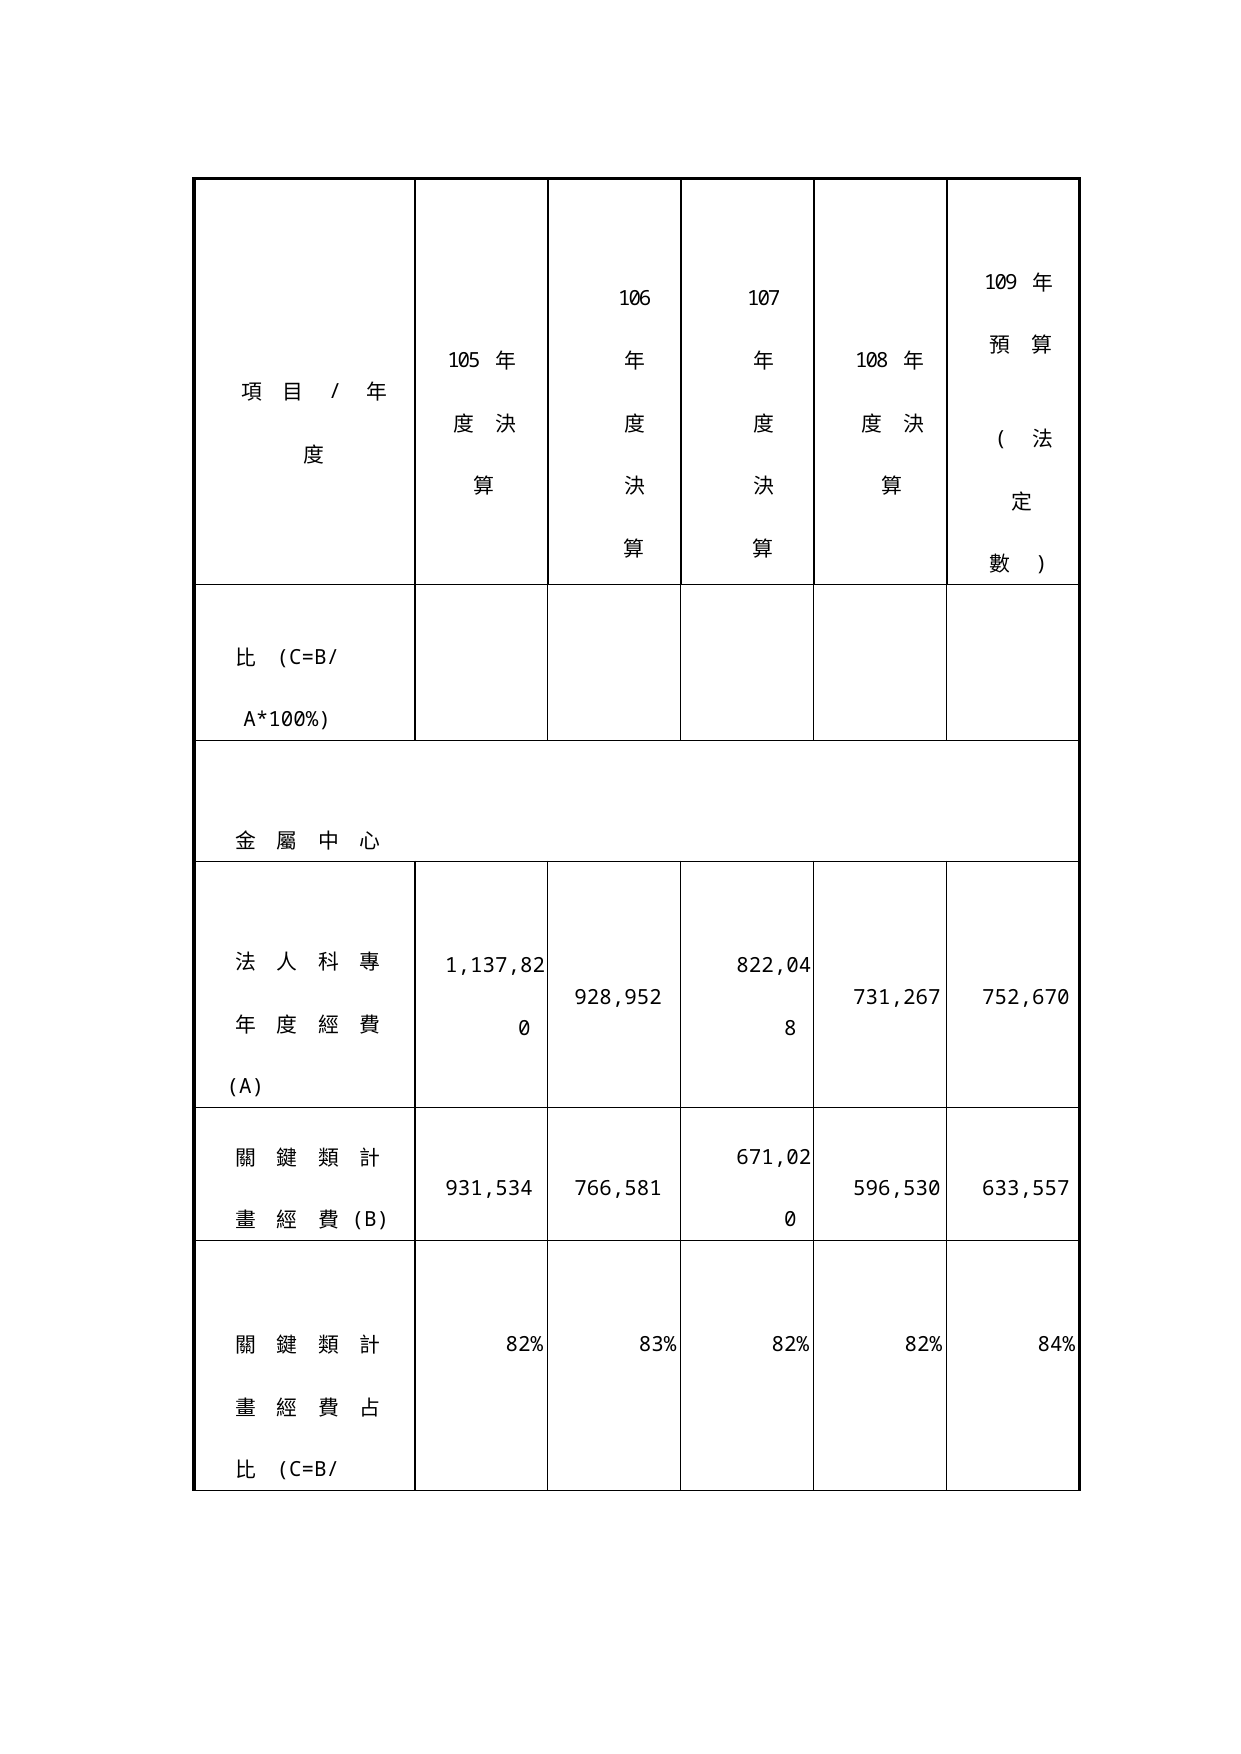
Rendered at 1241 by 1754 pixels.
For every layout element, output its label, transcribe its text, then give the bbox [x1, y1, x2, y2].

table_header 105年度決算 [416, 180, 547, 583]
table_cell 671,020 [681, 1108, 813, 1240]
table_cell 766,581 [548, 1108, 680, 1240]
table_cell 82% [814, 1241, 946, 1490]
table_cell 931,534 [416, 1108, 547, 1240]
table_cell [548, 585, 680, 740]
table_cell [681, 585, 813, 740]
table_cell 關鍵類計畫經費占比(C=B/ [196, 1241, 414, 1490]
table_cell 比(C=B/A*100%) [196, 585, 414, 740]
table_cell 752,670 [947, 862, 1078, 1107]
table_cell 1,137,820 [416, 862, 547, 1107]
table_cell 82% [416, 1241, 547, 1490]
table_cell [814, 585, 946, 740]
table_cell 731,267 [814, 862, 946, 1107]
table_cell [416, 585, 547, 740]
table_cell 84% [947, 1241, 1078, 1490]
table_cell 法人科專年度經費(A) [196, 862, 414, 1107]
table_cell 822,048 [681, 862, 813, 1107]
table_cell 關鍵類計畫經費(B) [196, 1108, 414, 1240]
table_header 108年度決算 [815, 180, 946, 583]
table_header 109年預算 (法定數) [948, 180, 1078, 583]
table_header 107年度決算 [682, 180, 813, 583]
table_cell 928,952 [548, 862, 680, 1107]
table_cell 金屬中心 [196, 741, 1078, 861]
table_cell 596,530 [814, 1108, 946, 1240]
table_header 項目/年度 [196, 180, 414, 583]
table_cell 83% [548, 1241, 680, 1490]
table_cell 82% [681, 1241, 813, 1490]
table_cell [947, 585, 1078, 740]
table_header 106年度決算 [549, 180, 680, 583]
table_cell 633,557 [947, 1108, 1078, 1240]
